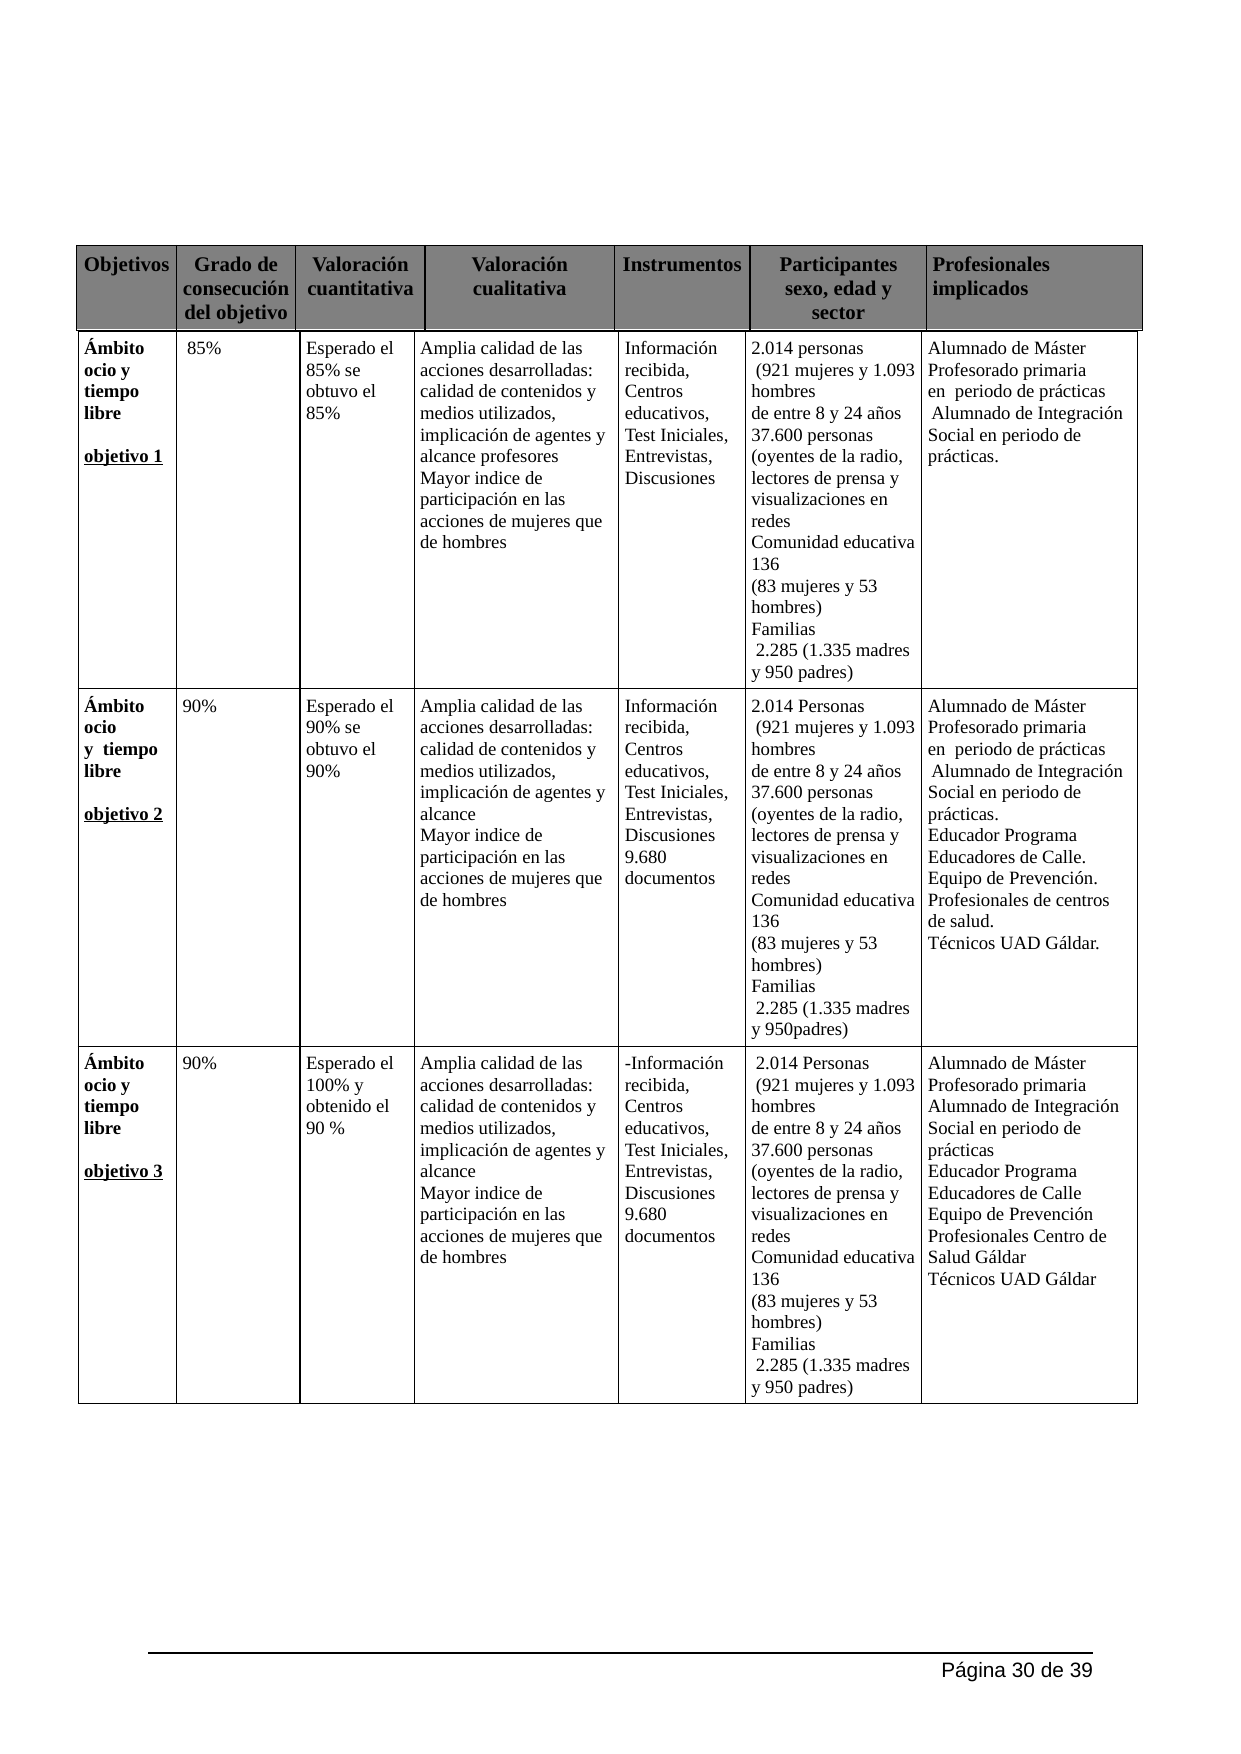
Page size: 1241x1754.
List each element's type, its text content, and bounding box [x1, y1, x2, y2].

table_cell Esperado el 100% y obtenido el 90 % [301, 1047, 414, 1403]
table_cell Información recibida, Centros educativos, Test Iniciales, Entrevistas, Discusiones 9.680 documentos [619, 689, 745, 1046]
table_header 85% [177, 332, 299, 688]
table_cell Esperado el 90% se obtuvo el 90% [301, 689, 414, 1046]
table_header Ámbito ocio y tiempo libre objetivo 1 [79, 332, 176, 688]
table_header Amplia calidad de las acciones desarrolladas: calidad de contenidos y medios utilizados, implicación de agentes y alcance profesores Mayor indice de participación en las acciones de mujeres que de hombres [415, 332, 618, 688]
table_cell 2.014 Personas (921 mujeres y 1.093 hombres de entre 8 y 24 años 37.600 personas (oyentes de la radio, lectores de prensa y visualizaciones en redes Comunidad educativa 136 (83 mujeres y 53 hombres) Familias 2.285 (1.335 madres y 950 padres) [746, 1047, 921, 1403]
table_cell Ámbito ocio y tiempo libre objetivo 3 [79, 1047, 176, 1403]
table_cell Alumnado de Máster Profesorado primaria Alumnado de Integración Social en periodo de prácticas Educador Programa Educadores de Calle Equipo de Prevención Profesionales Centro de Salud Gáldar Técnicos UAD Gáldar [922, 1047, 1137, 1403]
table_header Instrumentos [615, 246, 749, 329]
table_header Profesionales implicados [927, 246, 1142, 329]
table_header Valoración cualitativa [426, 246, 614, 329]
table_header Grado de consecución del objetivo [177, 246, 295, 329]
table_cell Alumnado de Máster Profesorado primaria en periodo de prácticas Alumnado de Integración Social en periodo de prácticas. Educador Programa Educadores de Calle. Equipo de Prevención. Profesionales de centros de salud. Técnicos UAD Gáldar. [922, 689, 1137, 1046]
table_cell Ámbito ocio y tiempo libre objetivo 2 [79, 689, 176, 1046]
table_header Valoración cuantitativa [296, 246, 424, 329]
table_header Objetivos [77, 246, 176, 329]
table_header Alumnado de Máster Profesorado primaria en periodo de prácticas Alumnado de Integración Social en periodo de prácticas. [922, 332, 1137, 688]
table_cell Amplia calidad de las acciones desarrolladas: calidad de contenidos y medios utilizados, implicación de agentes y alcance Mayor indice de participación en las acciones de mujeres que de hombres [415, 1047, 618, 1403]
table_header Información recibida, Centros educativos, Test Iniciales, Entrevistas, Discusiones [619, 332, 745, 688]
table_cell Amplia calidad de las acciones desarrolladas: calidad de contenidos y medios utilizados, implicación de agentes y alcance Mayor indice de participación en las acciones de mujeres que de hombres [415, 689, 618, 1046]
table_header 2.014 personas (921 mujeres y 1.093 hombres de entre 8 y 24 años 37.600 personas (oyentes de la radio, lectores de prensa y visualizaciones en redes Comunidad educativa 136 (83 mujeres y 53 hombres) Familias 2.285 (1.335 madres y 950 padres) [746, 332, 921, 688]
table_header Esperado el 85% se obtuvo el 85% [301, 332, 414, 688]
table_cell -Información recibida, Centros educativos, Test Iniciales, Entrevistas, Discusiones 9.680 documentos [619, 1047, 745, 1403]
table_cell 2.014 Personas (921 mujeres y 1.093 hombres de entre 8 y 24 años 37.600 personas (oyentes de la radio, lectores de prensa y visualizaciones en redes Comunidad educativa 136 (83 mujeres y 53 hombres) Familias 2.285 (1.335 madres y 950padres) [746, 689, 921, 1046]
table_cell 90% [177, 689, 299, 1046]
table_header Participantes sexo, edad y sector [751, 246, 926, 329]
table_cell 90% [177, 1047, 299, 1403]
